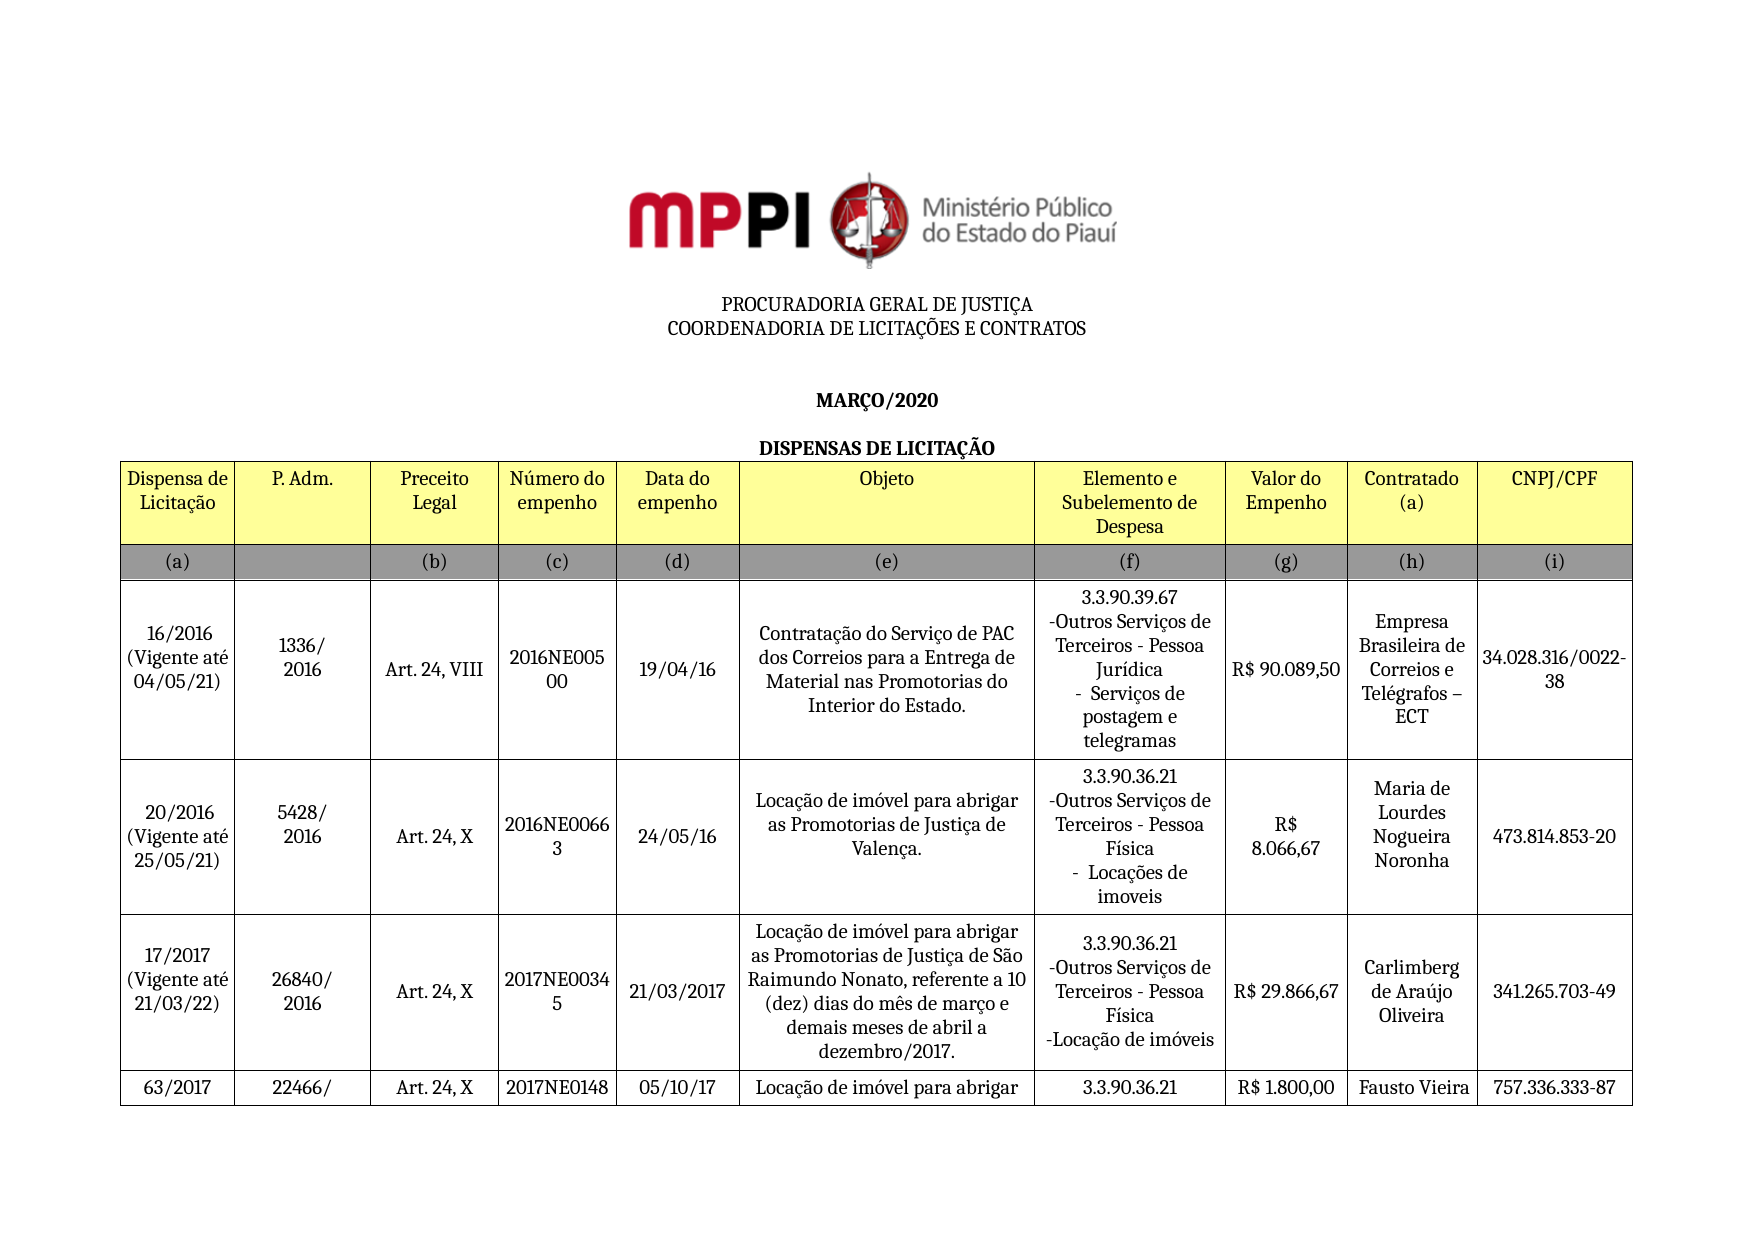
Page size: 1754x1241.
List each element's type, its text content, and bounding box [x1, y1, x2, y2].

table_cell 757.336.333-87 [1478, 1071, 1632, 1105]
table_cell Locação de imóvel para abrigar as Promotorias de Justiça de Valença. [740, 760, 1034, 914]
table_header Número do empenho [499, 462, 616, 544]
table_cell Art. 24, X [371, 1071, 498, 1105]
table_cell (a) [121, 545, 234, 579]
table_cell Fausto Vieira [1348, 1071, 1477, 1105]
table_cell 05/10/17 [617, 1071, 739, 1105]
table_cell R$ 8.066,67 [1226, 760, 1347, 914]
table_cell R$ 29.866,67 [1226, 915, 1347, 1069]
table_cell 24/05/16 [617, 760, 739, 914]
table_cell 2017NE00345 [499, 915, 616, 1069]
table_cell Maria de Lourdes Nogueira Noronha [1348, 760, 1477, 914]
table_cell (e) [740, 545, 1034, 579]
table_header Preceito Legal [371, 462, 498, 544]
table_header Objeto [740, 462, 1034, 544]
table_cell 17/2017 (Vigente até 21/03/22) [121, 915, 234, 1069]
table_header Contratado (a) [1348, 462, 1477, 544]
table_cell (d) [617, 545, 739, 579]
table_cell R$ 90.089,50 [1226, 581, 1347, 759]
table_cell [235, 545, 370, 579]
table_cell (i) [1478, 545, 1632, 579]
table_header P. Adm. [235, 462, 370, 544]
table_cell 22466/ [235, 1071, 370, 1105]
table_cell Art. 24, X [371, 915, 498, 1069]
picture [625, 170, 1129, 269]
table_cell (g) [1226, 545, 1347, 579]
table_cell 16/2016 (Vigente até 04/05/21) [121, 581, 234, 759]
table_cell 2017NE0148 [499, 1071, 616, 1105]
table_cell Art. 24, VIII [371, 581, 498, 759]
table_cell 2016NE00663 [499, 760, 616, 914]
table_cell 2016NE00500 [499, 581, 616, 759]
table_cell 341.265.703-49 [1478, 915, 1632, 1069]
table_cell 473.814.853-20 [1478, 760, 1632, 914]
table_cell 1336/ 2016 [235, 581, 370, 759]
table_cell 20/2016 (Vigente até 25/05/21) [121, 760, 234, 914]
table_cell 3.3.90.39.67 -Outros Serviços de Terceiros - Pessoa Jurídica - Serviços de postagem e telegramas [1035, 581, 1225, 759]
table_cell 19/04/16 [617, 581, 739, 759]
table_cell 3.3.90.36.21 -Outros Serviços de Terceiros - Pessoa Física - Locações de imoveis [1035, 760, 1225, 914]
table_cell 3.3.90.36.21 [1035, 1071, 1225, 1105]
table_cell Art. 24, X [371, 760, 498, 914]
table_cell Carlimberg de Araújo Oliveira [1348, 915, 1477, 1069]
table_cell 5428/ 2016 [235, 760, 370, 914]
table_header Dispensa de Licitação [121, 462, 234, 544]
table_header Data do empenho [617, 462, 739, 544]
table_cell (c) [499, 545, 616, 579]
table_cell 3.3.90.36.21 -Outros Serviços de Terceiros - Pessoa Física -Locação de imóveis [1035, 915, 1225, 1069]
table_cell Contratação do Serviço de PAC dos Correios para a Entrega de Material nas Promotorias do Interior do Estado. [740, 581, 1034, 759]
table_cell Locação de imóvel para abrigar [740, 1071, 1034, 1105]
table_cell R$ 1.800,00 [1226, 1071, 1347, 1105]
text COORDENADORIA DE LICITAÇÕES E CONTRATOS [118, 317, 1636, 341]
table_cell 63/2017 [121, 1071, 234, 1105]
table_header CNPJ/CPF [1478, 462, 1632, 544]
table_cell (f) [1035, 545, 1225, 579]
table_cell (h) [1348, 545, 1477, 579]
table_cell 26840/ 2016 [235, 915, 370, 1069]
text DISPENSAS DE LICITAÇÃO [118, 437, 1636, 461]
table_header Valor do Empenho [1226, 462, 1347, 544]
table_cell 34.028.316/0022-38 [1478, 581, 1632, 759]
table_cell (b) [371, 545, 498, 579]
text PROCURADORIA GERAL DE JUSTIÇA [118, 293, 1636, 317]
text MARÇO/2020 [118, 389, 1636, 413]
table_cell 21/03/2017 [617, 915, 739, 1069]
table_cell Empresa Brasileira de Correios e Telégrafos – ECT [1348, 581, 1477, 759]
table_header Elemento e Subelemento de Despesa [1035, 462, 1225, 544]
table_cell Locação de imóvel para abrigar as Promotorias de Justiça de São Raimundo Nonato, referente a 10 (dez) dias do mês de março e demais meses de abril a dezembro/2017. [740, 915, 1034, 1069]
